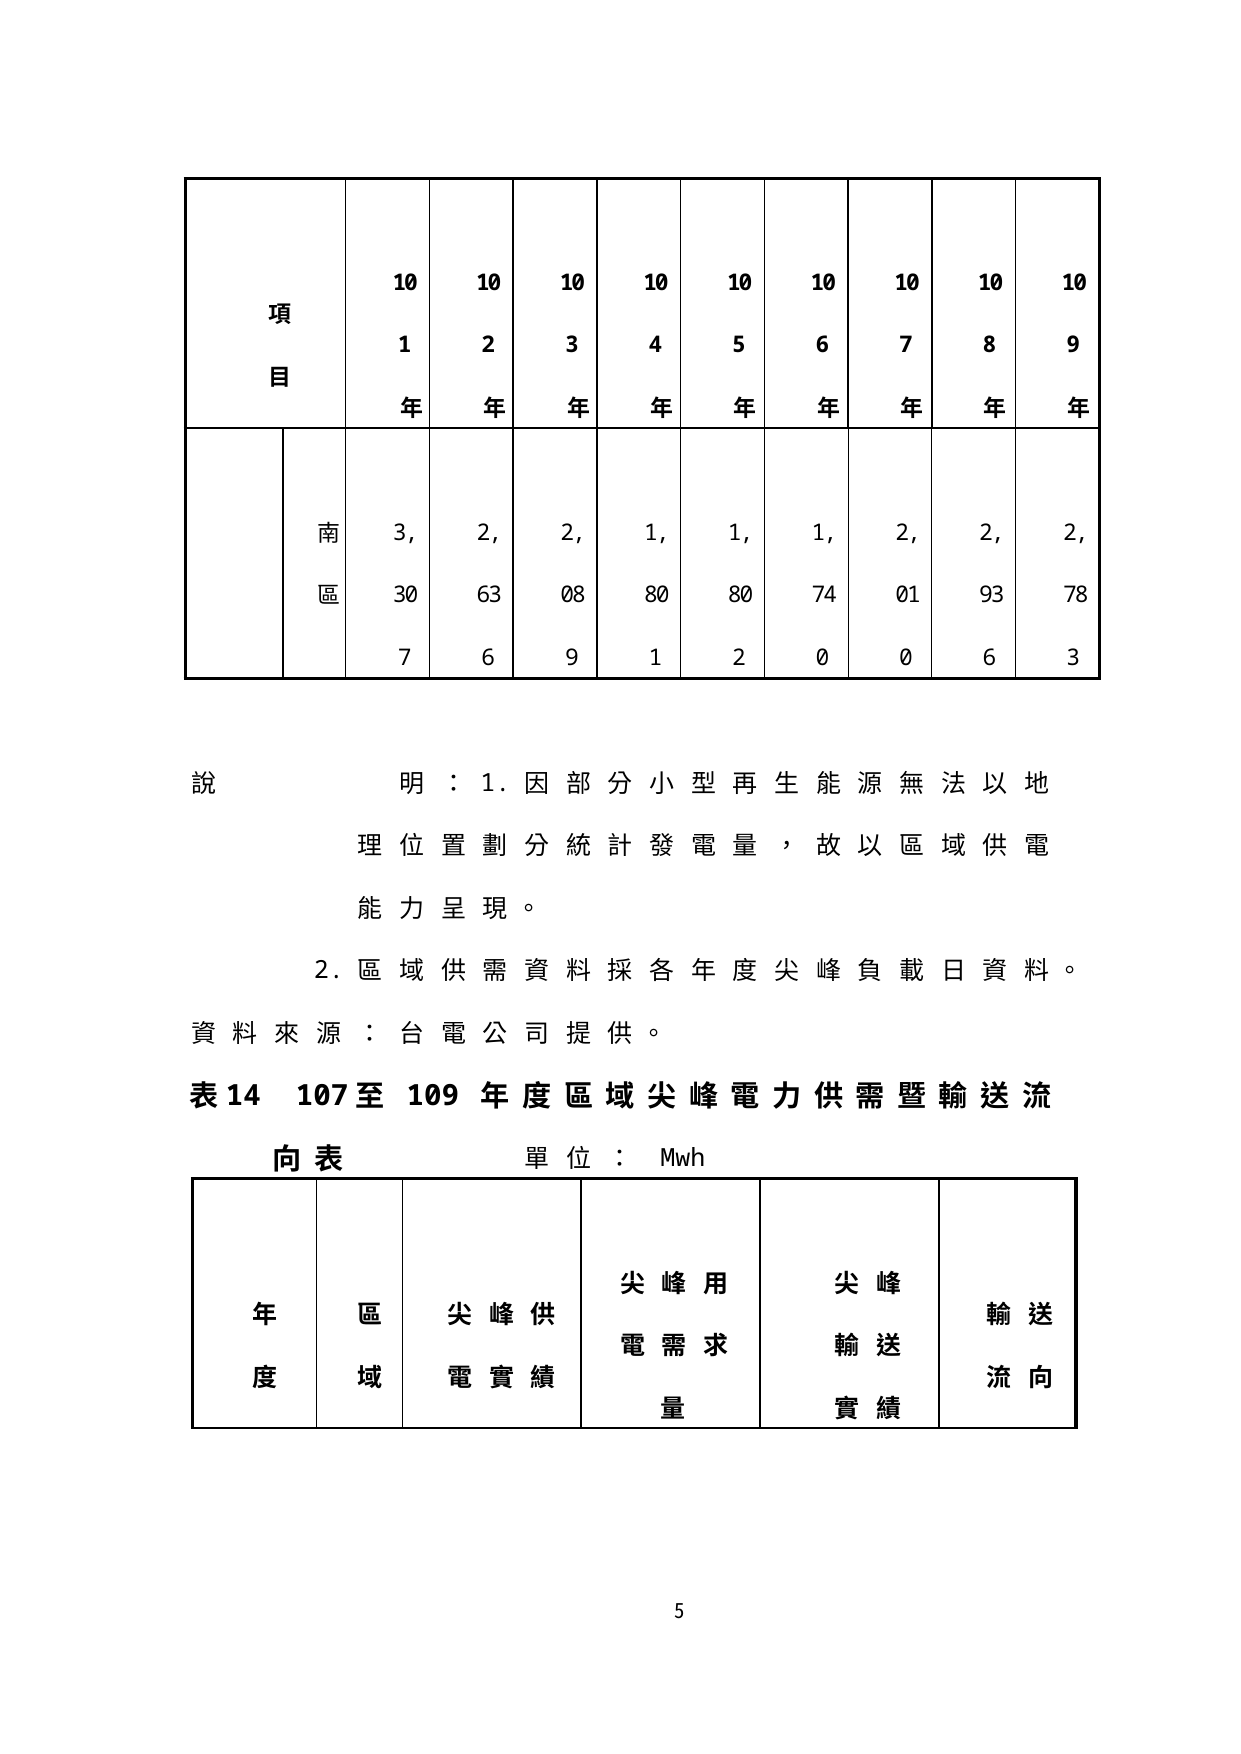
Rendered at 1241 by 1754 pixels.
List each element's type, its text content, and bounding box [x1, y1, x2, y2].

table_header 尖峰用電需求量 [582, 1180, 759, 1427]
table_header 尖峰供電實績 [403, 1180, 580, 1427]
text 表14 107至109年度區域尖峰電力供需暨輸送流向表 單位：Mwh [183, 1052, 1058, 1177]
table_header 區域 [317, 1180, 402, 1427]
table_header 尖峰輸送實績 [761, 1180, 938, 1427]
table_header 106年 [765, 180, 847, 427]
table_cell 2,636 [430, 429, 512, 677]
table_cell 2,010 [849, 429, 931, 677]
text 2.區域供需資料採各年度尖峰負載日資料。 [306, 927, 1058, 990]
table_header 105年 [681, 180, 764, 427]
table_header 項 目 [187, 180, 345, 427]
table_header 101年 [346, 180, 429, 427]
text 說 明：1.因部分小型再生能源無法以地理位置劃分統計發電量，故以區域供電能力呈現。 [183, 740, 1058, 927]
table_cell 南區 [284, 429, 345, 677]
table_cell 1,740 [765, 429, 848, 677]
table_header 103年 [514, 180, 596, 427]
table_header 107年 [849, 180, 931, 427]
text 資料來源：台電公司提供。 [183, 990, 1058, 1052]
table_header 輸送流向 [940, 1180, 1074, 1427]
table_cell 3,307 [346, 429, 429, 677]
table_cell 1,802 [681, 429, 764, 677]
table_header 104年 [598, 180, 680, 427]
table_cell 2,936 [932, 429, 1015, 677]
table_cell 2,783 [1016, 429, 1098, 677]
table_header 年度 [194, 1180, 316, 1427]
table_cell 1,801 [598, 429, 680, 677]
table_header 102年 [430, 180, 512, 427]
table_cell 2,089 [514, 429, 596, 677]
table_cell [187, 429, 282, 677]
table_header 109年 [1016, 180, 1098, 427]
table_header 108年 [933, 180, 1015, 427]
